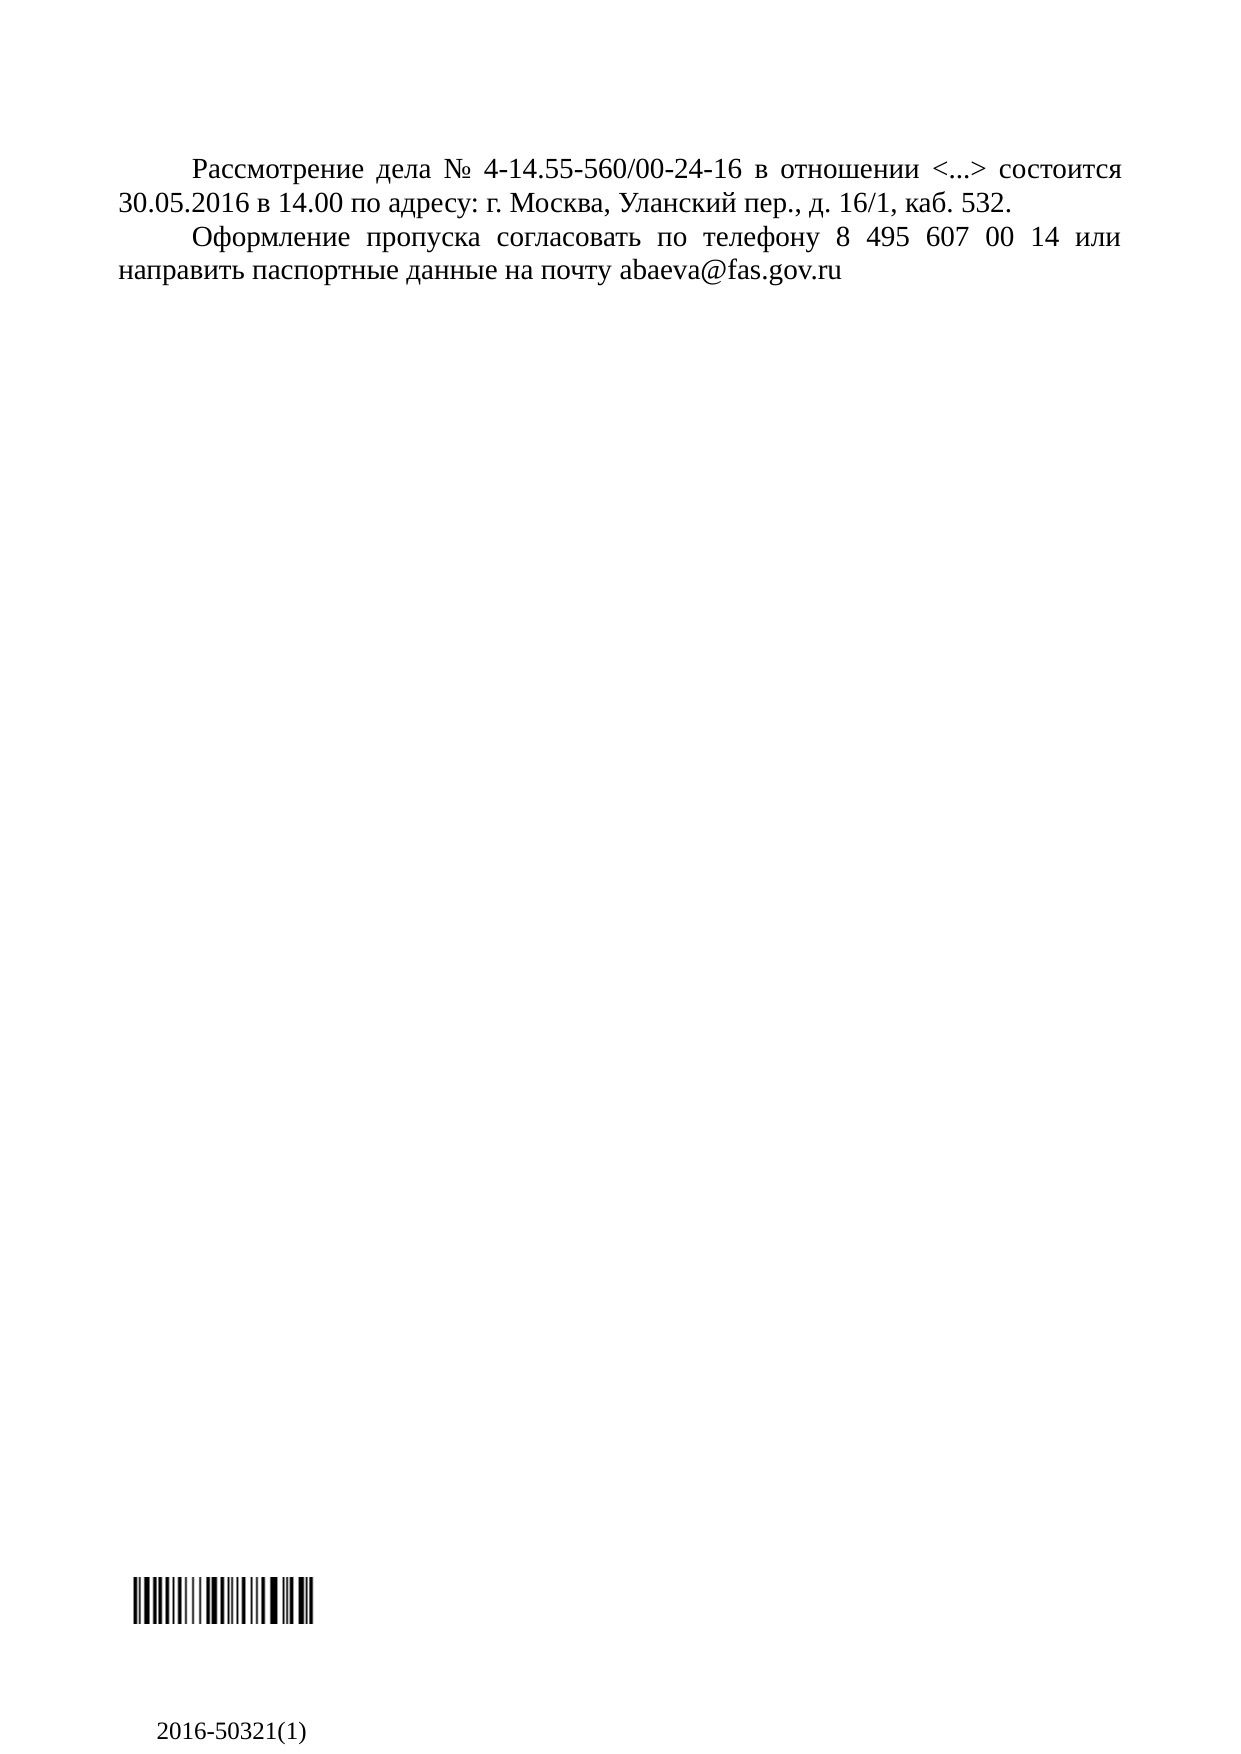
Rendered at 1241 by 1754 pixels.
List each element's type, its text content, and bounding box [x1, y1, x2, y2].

text Рассмотрение дела № 4-14.55-560/00-24-16 в отношении <...> состоится 30.05.2016 в 14.00 по адресу: г. Москва, Уланский пер., д. 16/1, каб. 532. [118, 152, 1122, 219]
picture [118, 1577, 331, 1624]
text Оформление пропуска согласовать по телефону 8 495 607 00 14 или направить паспортные данные на почту abaeva@fas.gov.ru [118, 219, 1122, 286]
